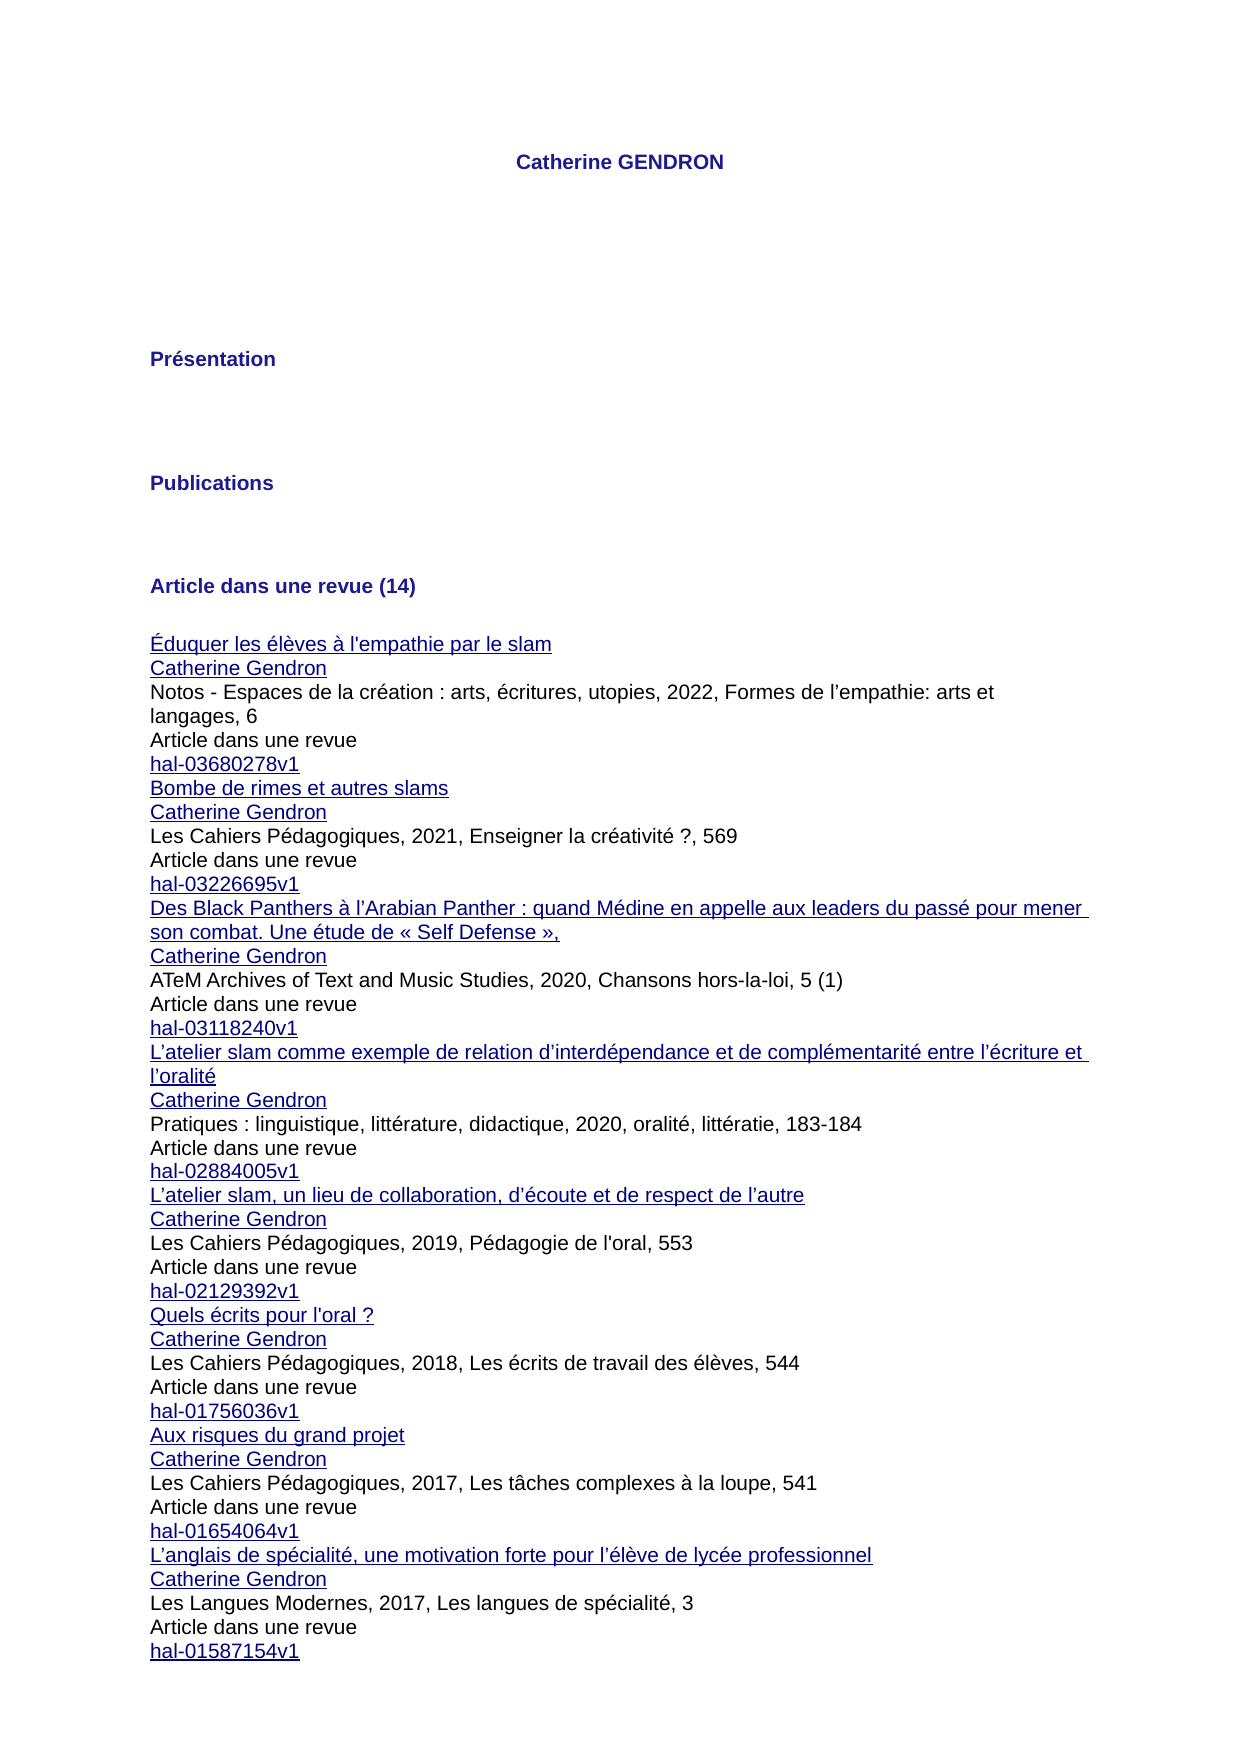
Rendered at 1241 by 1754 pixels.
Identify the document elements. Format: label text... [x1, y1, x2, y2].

subtitle Catherine GENDRON [150, 150, 1090, 174]
table_cell L’atelier slam, un lieu de collaboration, d’écoute et de respect de l’autre Catherine Gendron Les Cahiers Pédagogiques, 2019, Pédagogie de l'oral, 553 Article dans une revue hal-02129392v1 [150, 1183, 1090, 1303]
table_cell Quels écrits pour l'oral ? Catherine Gendron Les Cahiers Pédagogiques, 2018, Les écrits de travail des élèves, 544 Article dans une revue hal-01756036v1 [150, 1303, 1090, 1423]
table_header Éduquer les élèves à l'empathie par le slam Catherine Gendron Notos - Espaces de la création : arts, écritures, utopies, 2022, Formes de l’empathie: arts et langages, 6 Article dans une revue hal-03680278v1 [150, 632, 1090, 776]
table_cell Des Black Panthers à l’Arabian Panther : quand Médine en appelle aux leaders du passé pour mener son combat. Une étude de « Self Defense », Catherine Gendron ATeM Archives of Text and Music Studies, 2020, Chansons hors-la-loi, 5 (1) Article dans une revue hal-03118240v1 [150, 896, 1090, 1039]
subtitle Publications [150, 471, 1090, 495]
table_cell Bombe de rimes et autres slams Catherine Gendron Les Cahiers Pédagogiques, 2021, Enseigner la créativité ?, 569 Article dans une revue hal-03226695v1 [150, 776, 1090, 896]
subtitle Présentation [150, 347, 1090, 371]
table_cell L’anglais de spécialité, une motivation forte pour l’élève de lycée professionnel Catherine Gendron Les Langues Modernes, 2017, Les langues de spécialité, 3 Article dans une revue hal-01587154v1 [150, 1543, 1090, 1662]
table_cell Aux risques du grand projet Catherine Gendron Les Cahiers Pédagogiques, 2017, Les tâches complexes à la loupe, 541 Article dans une revue hal-01654064v1 [150, 1423, 1090, 1543]
subtitle Article dans une revue (14) [150, 574, 1090, 598]
table_cell L’atelier slam comme exemple de relation d’interdépendance et de complémentarité entre l’écriture et l’oralité Catherine Gendron Pratiques : linguistique, littérature, didactique, 2020, oralité, littératie, 183-184 Article dans une revue hal-02884005v1 [150, 1040, 1090, 1183]
